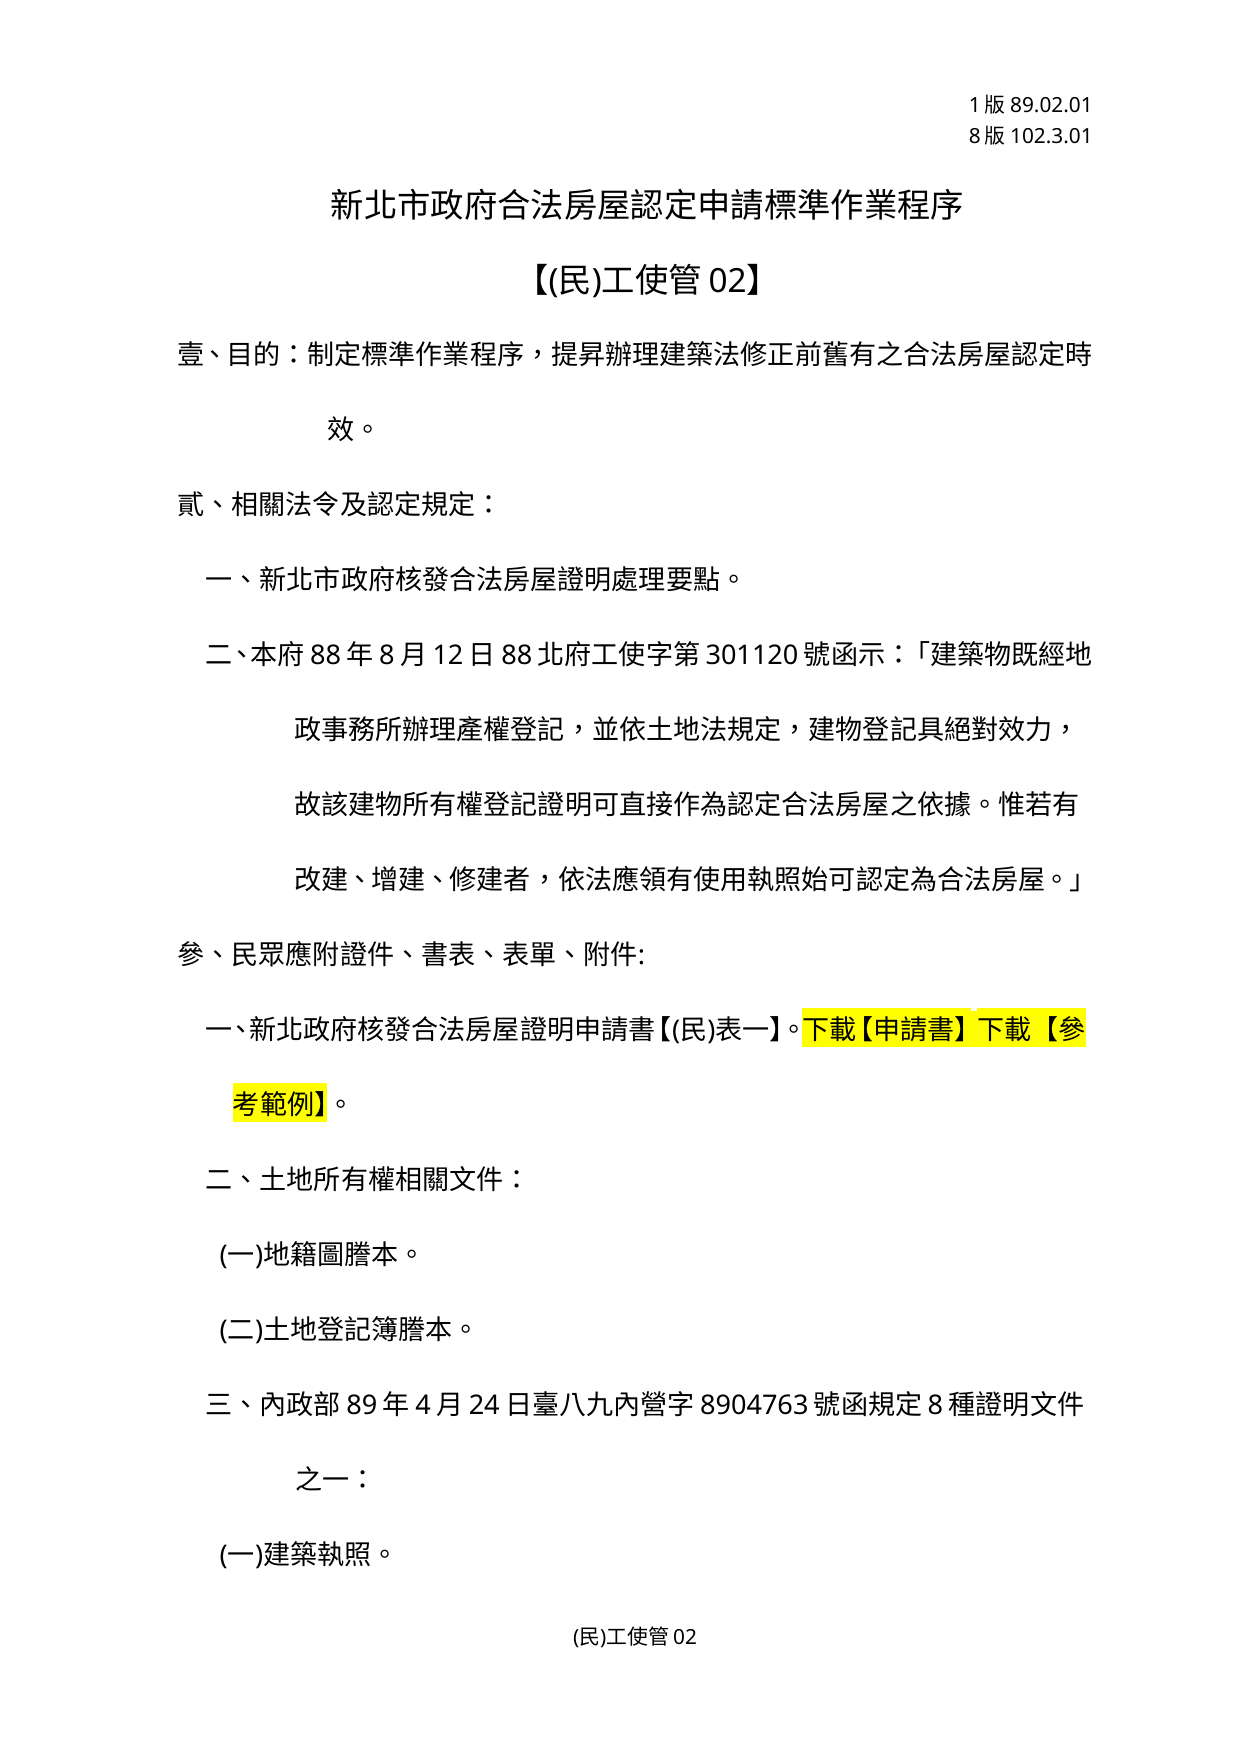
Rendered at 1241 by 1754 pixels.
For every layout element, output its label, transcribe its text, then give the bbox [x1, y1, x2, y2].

text 二、土地所有權相關文件： [177, 1140, 1092, 1215]
text 【(民)工使管02】 [202, 240, 1092, 315]
text 二、本府88年8月12日88北府工使字第301120號函示：「建築物既經地政事務所辦理產權登記，並依土地法規定，建物登記具絕對效力，故該建物所有權登記證明可直接作為認定合法房屋之依據。惟若有改建、增建、修建者，依法應領有使用執照始可認定為合法房屋。」 [177, 615, 1092, 915]
text (一)建築執照。 [177, 1515, 1092, 1590]
text 三、內政部89年4月24日臺八九內營字8904763號函規定8種證明文件之一： [177, 1365, 1092, 1515]
text 新北市政府合法房屋認定申請標準作業程序 [202, 165, 1092, 240]
text 參、民眾應附證件、書表、表單、附件: [177, 915, 1092, 990]
text (一)地籍圖謄本。 [177, 1215, 1092, 1290]
text 一、新北政府核發合法房屋證明申請書【(民)表一】。下載【申請書】 下載【參考範例】。 [177, 990, 1092, 1140]
text 一、新北市政府核發合法房屋證明處理要點。 [177, 540, 1092, 615]
text 貳、相關法令及認定規定： [177, 465, 1092, 540]
text 壹、目的：制定標準作業程序，提昇辦理建築法修正前舊有之合法房屋認定時效。 [177, 315, 1092, 465]
text (二)土地登記簿謄本。 [177, 1290, 1092, 1365]
